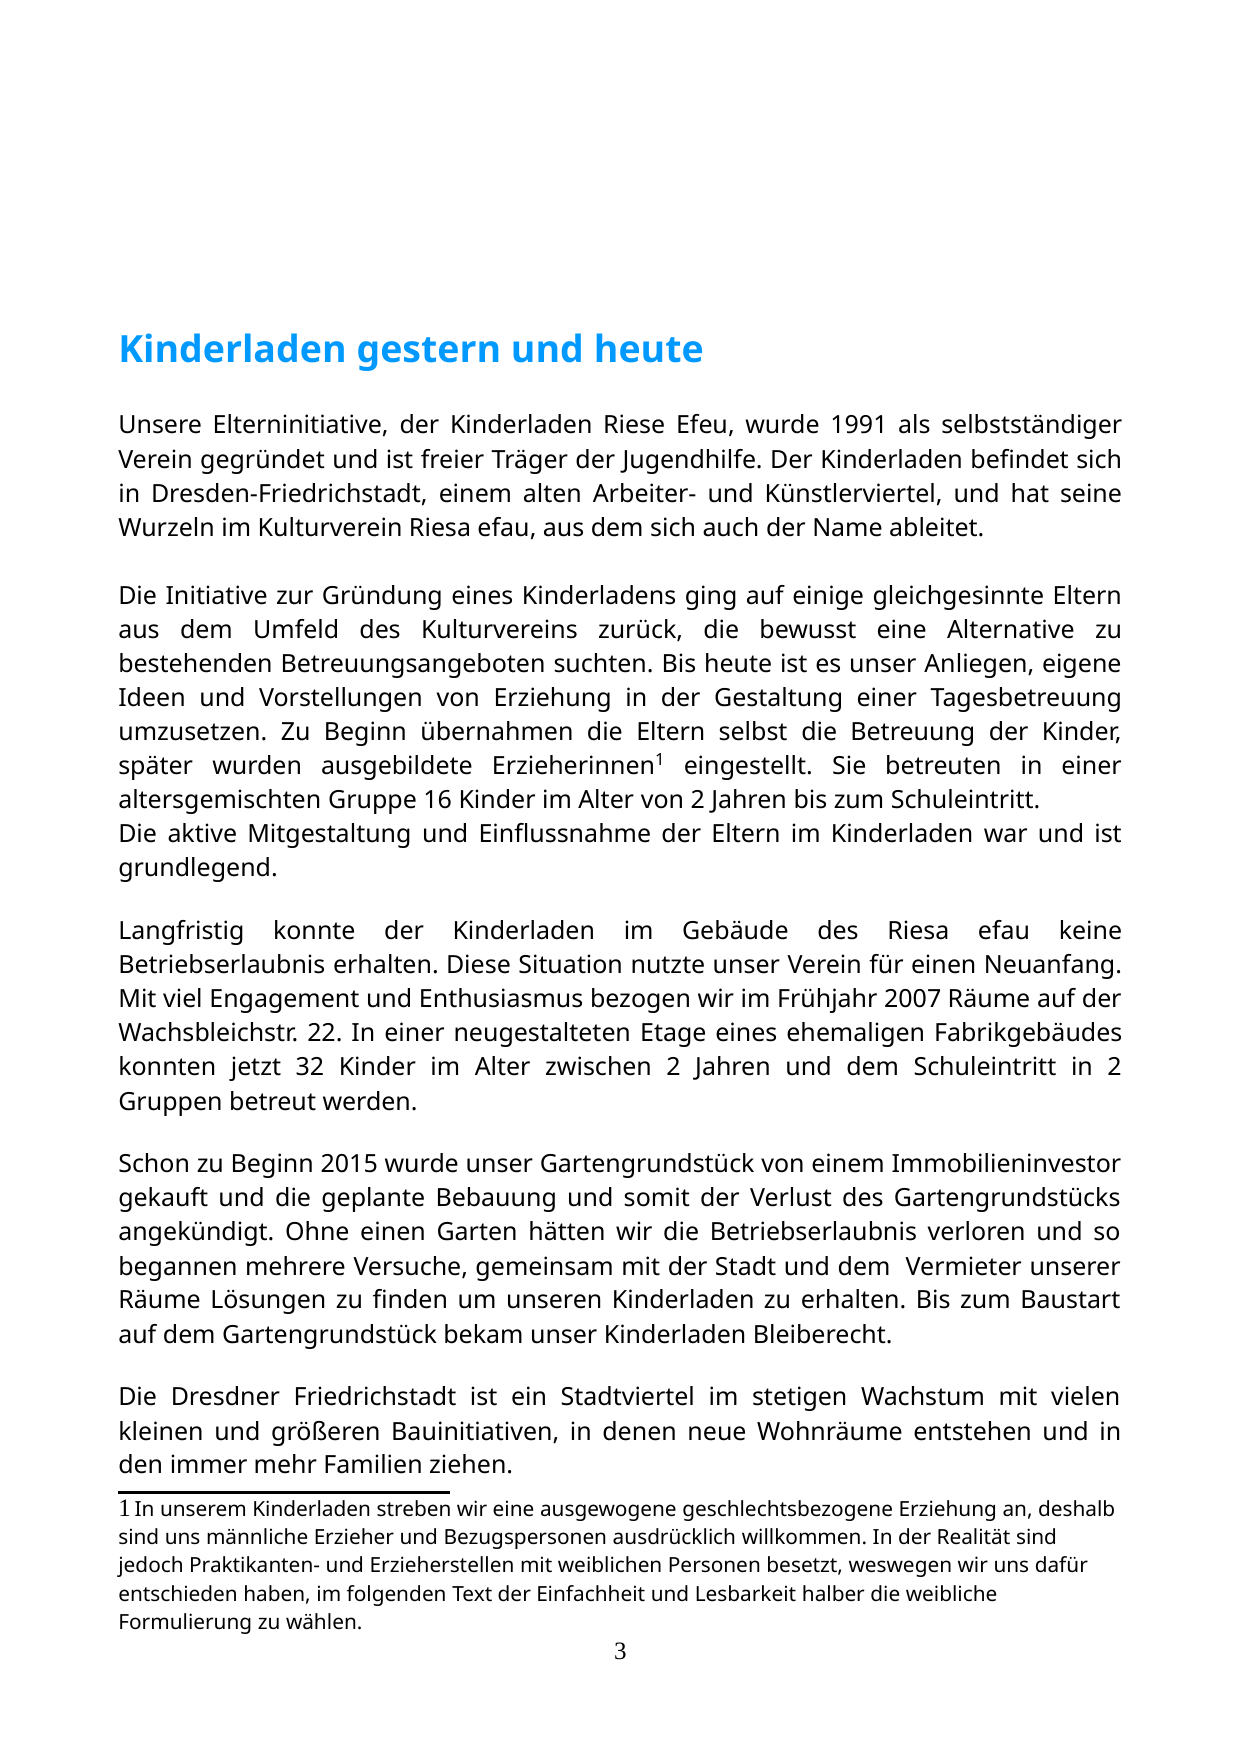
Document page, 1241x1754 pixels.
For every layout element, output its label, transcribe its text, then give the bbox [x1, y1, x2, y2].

text Die Dresdner Friedrichstadt ist ein Stadtviertel im stetigen Wachstum mit vielen kleinen und größeren Bauinitiativen, in denen neue Wohnräume entstehen und in den immer mehr Familien ziehen. [118, 1379, 1122, 1481]
text Unsere Elterninitiative, der Kinderladen Riese Efeu, wurde 1991 als selbst­ständiger Verein gegründet und ist freier Träger der Jugendhilfe. Der Kinderladen befindet sich in Dresden-Friedrichstadt, einem alten Arbeiter- und Künstlerviertel, und hat seine Wurzeln im Kulturverein Riesa efau, aus dem sich auch der Name ableitet. [118, 407, 1122, 543]
text Die Initiative zur Gründung eines Kinderladens ging auf einige gleichgesinnte Eltern aus dem Umfeld des Kulturvereins zurück, die bewusst eine Alternative zu bestehenden Betreuungsangeboten suchten. Bis heute ist es unser Anliegen, eigene Ideen und Vorstellungen von Erziehung in der Gestaltung einer Tagesbetreuung umzusetzen. Zu Beginn übernahmen die Eltern selbst die Betreuung der Kinder, später wurden ausgebildete Erzieherinnen eingestellt. Sie betreuten in einer altersgemischten Gruppe 16 Kinder im Alter von 2 Jahren bis zum Schuleintritt. [118, 577, 1122, 816]
text In unserem Kinderladen streben wir eine ausgewogene geschlechtsbezogene Erziehung an, deshalb sind uns männliche Erzieher und Bezugspersonen ausdrücklich willkommen. In der Realität sind jedoch Praktikanten- und Erzieherstellen mit weiblichen Personen besetzt, weswe­gen wir uns dafür entschieden haben, im folgenden Text der Einfachheit und Lesbarkeit halber die weibliche Formulierung zu wählen. [118, 1493, 1122, 1636]
text Langfristig konnte der Kinderladen im Gebäude des Riesa efau keine Betriebserlaubnis erhalten. Diese Situation nutzte unser Verein für einen Neuanfang. Mit viel Engagement und Enthusiasmus bezogen wir im Frühjahr 2007 Räume auf der Wachsbleichstr. 22. In einer neugestalteten Etage eines ehemaligen Fabrikgebäudes konnten jetzt 32 Kinder im Alter zwischen 2 Jahren und dem Schuleintritt in 2 Gruppen betreut werden. [118, 913, 1122, 1117]
subtitle Kinderladen gestern und heute [118, 322, 1122, 373]
text Schon zu Beginn 2015 wurde unser Gartengrundstück von einem Immobilieninvestor gekauft und die geplante Bebauung und somit der Verlust des Gartengrundstücks angekündigt. Ohne einen Garten hätten wir die Betriebserlaubnis verloren und so begannen mehrere Versuche, gemeinsam mit der Stadt und dem Vermieter unserer Räume Lösungen zu finden um unseren Kinderladen zu erhalten. Bis zum Baustart auf dem Gartengrundstück bekam unser Kinderladen Bleiberecht. [118, 1146, 1122, 1350]
text Die aktive Mitgestaltung und Einflussnahme der Eltern im Kinderladen war und ist grundlegend. [118, 816, 1122, 884]
